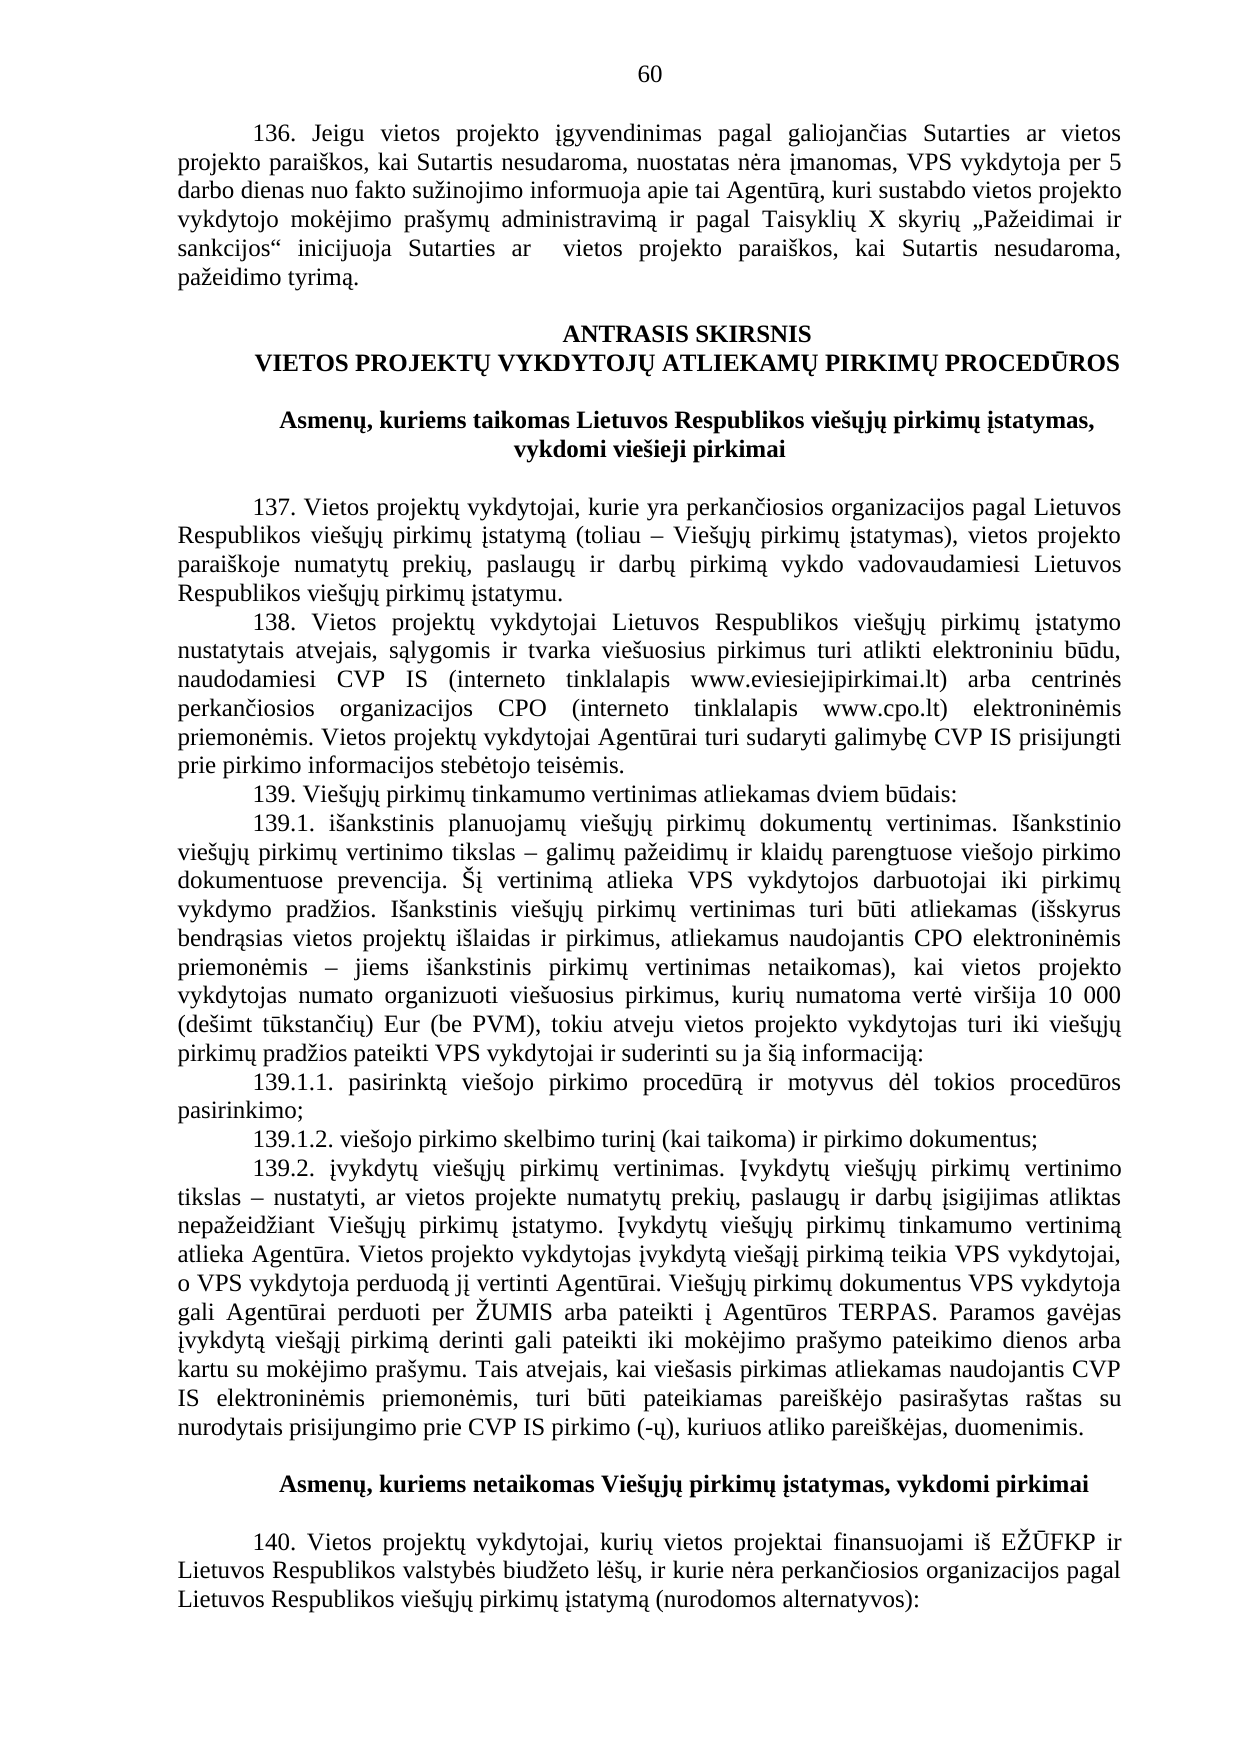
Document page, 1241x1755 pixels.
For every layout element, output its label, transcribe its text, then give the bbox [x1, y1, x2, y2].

text 140. Vietos projektų vykdytojai, kurių vietos projektai finansuojami iš EŽŪFKP ir Lietuvos Respublikos valstybės biudžeto lėšų, ir kurie nėra perkančiosios organizacijos pagal Lietuvos Respublikos viešųjų pirkimų įstatymą (nurodomos alternatyvos): [177, 1527, 1122, 1613]
text 137. Vietos projektų vykdytojai, kurie yra perkančiosios organizacijos pagal Lietuvos Respublikos viešųjų pirkimų įstatymą (toliau – Viešųjų pirkimų įstatymas), vietos projekto paraiškoje numatytų prekių, paslaugų ir darbų pirkimą vykdo vadovaudamiesi Lietuvos Respublikos viešųjų pirkimų įstatymu. [177, 492, 1122, 607]
text 139.1.1. pasirinktą viešojo pirkimo procedūrą ir motyvus dėl tokios procedūros pasirinkimo; [177, 1067, 1122, 1124]
text Asmenų, kuriems taikomas Lietuvos Respublikos viešųjų pirkimų įstatymas, vykdomi viešieji pirkimai [177, 406, 1122, 463]
text Asmenų, kuriems netaikomas Viešųjų pirkimų įstatymas, vykdomi pirkimai [177, 1469, 1122, 1498]
text 138. Vietos projektų vykdytojai Lietuvos Respublikos viešųjų pirkimų įstatymo nustatytais atvejais, sąlygomis ir tvarka viešuosius pirkimus turi atlikti elektroniniu būdu, naudodamiesi CVP IS (interneto tinklalapis www.eviesiejipirkimai.lt) arba centrinės perkančiosios organizacijos CPO (interneto tinklalapis www.cpo.lt) elektroninėmis priemonėmis. Vietos projektų vykdytojai Agentūrai turi sudaryti galimybę CVP IS prisijungti prie pirkimo informacijos stebėtojo teisėmis. [177, 607, 1122, 779]
text 139. Viešųjų pirkimų tinkamumo vertinimas atliekamas dviem būdais: [177, 779, 1122, 808]
text 139.1. išankstinis planuojamų viešųjų pirkimų dokumentų vertinimas. Išankstinio viešųjų pirkimų vertinimo tikslas – galimų pažeidimų ir klaidų parengtuose viešojo pirkimo dokumentuose prevencija. Šį vertinimą atlieka VPS vykdytojos darbuotojai iki pirkimų vykdymo pradžios. Išankstinis viešųjų pirkimų vertinimas turi būti atliekamas (išskyrus bendrąsias vietos projektų išlaidas ir pirkimus, atliekamus naudojantis CPO elektroninėmis priemonėmis – jiems išankstinis pirkimų vertinimas netaikomas), kai vietos projekto vykdytojas numato organizuoti viešuosius pirkimus, kurių numatoma vertė viršija 10 000 (dešimt tūkstančių) Eur (be PVM), tokiu atveju vietos projekto vykdytojas turi iki viešųjų pirkimų pradžios pateikti VPS vykdytojai ir suderinti su ja šią informaciją: [177, 808, 1122, 1067]
text ANTRASIS SKIRSNIS [177, 319, 1122, 348]
text 139.2. įvykdytų viešųjų pirkimų vertinimas. Įvykdytų viešųjų pirkimų vertinimo tikslas – nustatyti, ar vietos projekte numatytų prekių, paslaugų ir darbų įsigijimas atliktas nepažeidžiant Viešųjų pirkimų įstatymo. Įvykdytų viešųjų pirkimų tinkamumo vertinimą atlieka Agentūra. Vietos projekto vykdytojas įvykdytą viešąjį pirkimą teikia VPS vykdytojai, o VPS vykdytoja perduodą jį vertinti Agentūrai. Viešųjų pirkimų dokumentus VPS vykdytoja gali Agentūrai perduoti per ŽUMIS arba pateikti į Agentūros TERPAS. Paramos gavėjas įvykdytą viešąjį pirkimą derinti gali pateikti iki mokėjimo prašymo pateikimo dienos arba kartu su mokėjimo prašymu. Tais atvejais, kai viešasis pirkimas atliekamas naudojantis CVP IS elektroninėmis priemonėmis, turi būti pateikiamas pareiškėjo pasirašytas raštas su nurodytais prisijungimo prie CVP IS pirkimo (-ų), kuriuos atliko pareiškėjas, duomenimis. [177, 1153, 1122, 1441]
text 139.1.2. viešojo pirkimo skelbimo turinį (kai taikoma) ir pirkimo dokumentus; [177, 1124, 1122, 1153]
text 136. Jeigu vietos projekto įgyvendinimas pagal galiojančias Sutarties ar vietos projekto paraiškos, kai Sutartis nesudaroma, nuostatas nėra įmanomas, VPS vykdytoja per 5 darbo dienas nuo fakto sužinojimo informuoja apie tai Agentūrą, kuri sustabdo vietos projekto vykdytojo mokėjimo prašymų administravimą ir pagal Taisyklių X skyrių „Pažeidimai ir sankcijos“ inicijuoja Sutarties ar vietos projekto paraiškos, kai Sutartis nesudaroma, pažeidimo tyrimą. [177, 118, 1122, 291]
text VIETOS PROJEKTŲ VYKDYTOJŲ ATLIEKAMŲ PIRKIMŲ PROCEDŪROS [177, 348, 1122, 377]
